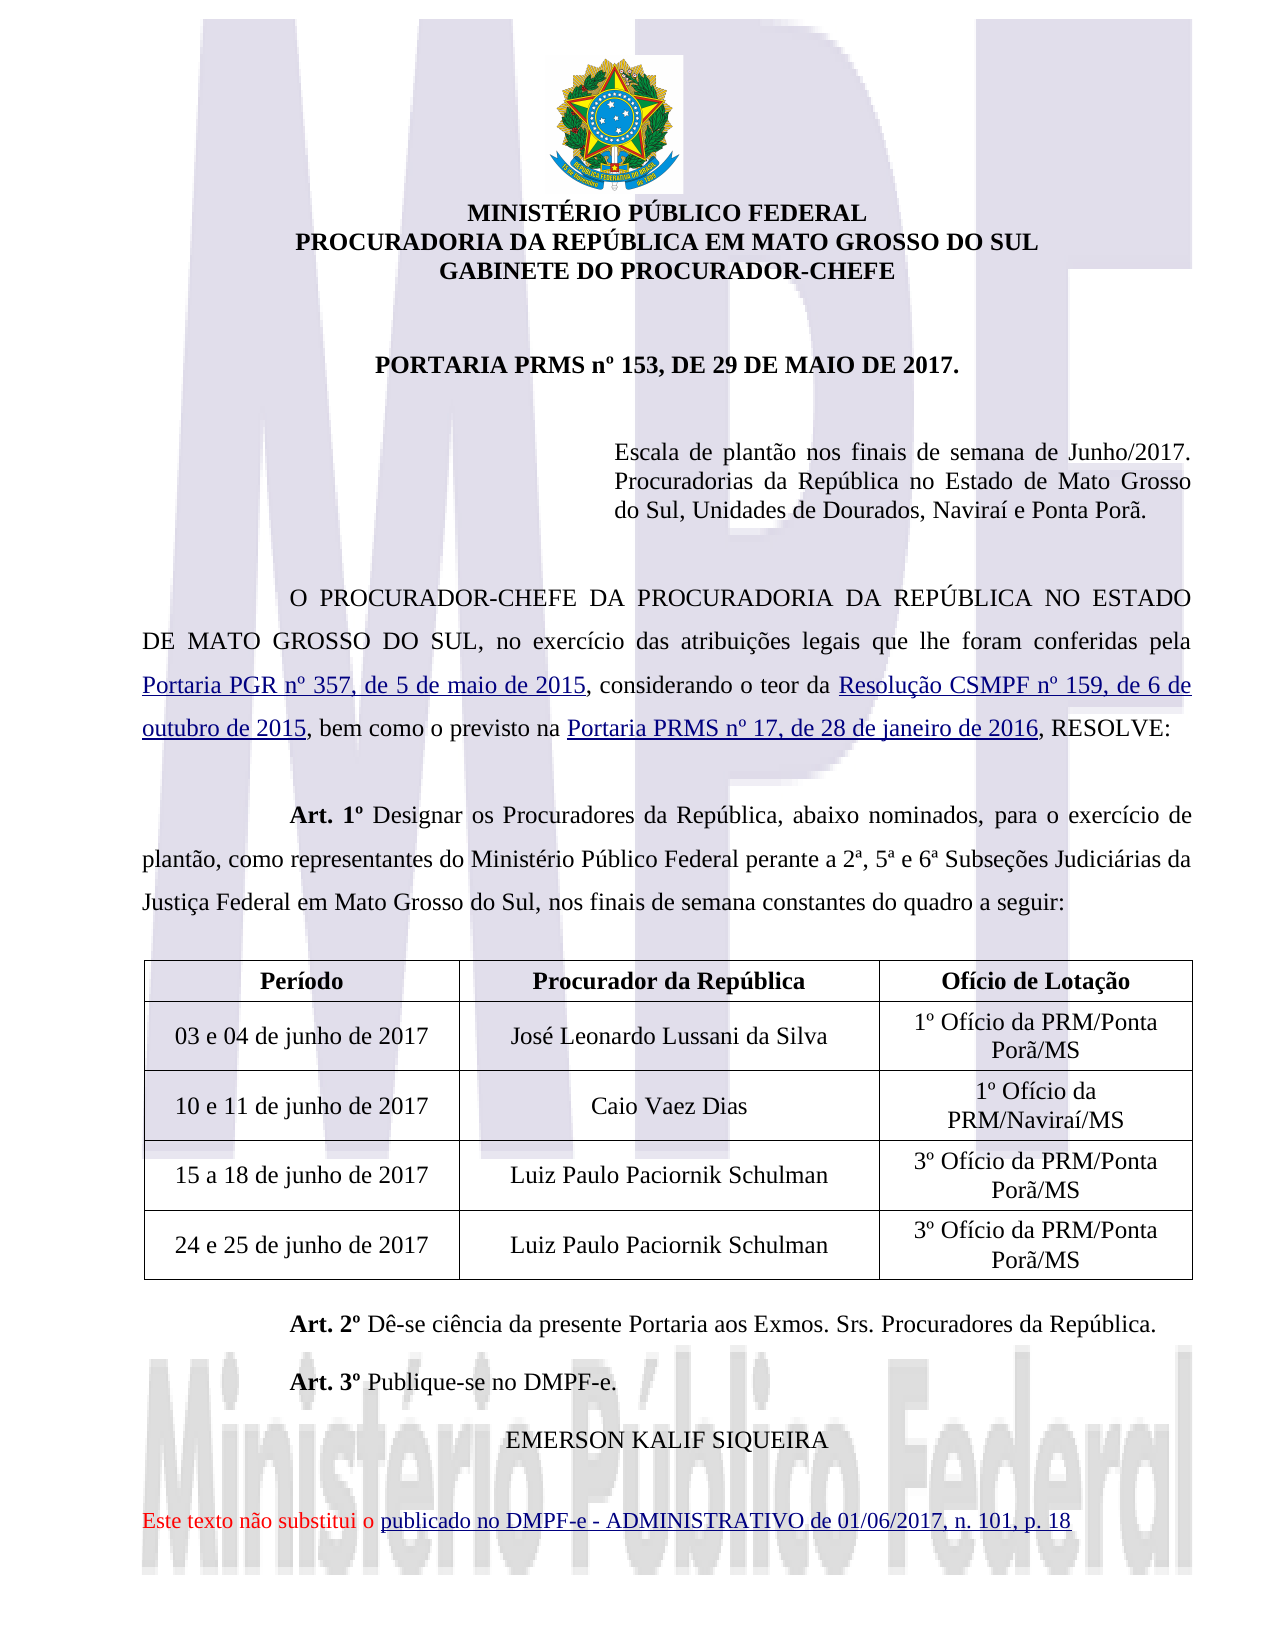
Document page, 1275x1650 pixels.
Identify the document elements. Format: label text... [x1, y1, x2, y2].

table_cell Caio Vaez Dias [460, 1071, 879, 1140]
table_cell 15 a 18 de junho de 2017 [145, 1141, 459, 1209]
text PORTARIA PRMS nº 153, DE 29 DE MAIO DE 2017. [142, 350, 1192, 379]
text Art. 3º Publique-se no DMPF-e. [142, 1367, 1192, 1396]
table_cell José Leonardo Lussani da Silva [460, 1002, 879, 1070]
table_cell 3º Ofício da PRM/Ponta Porã/MS [880, 1141, 1192, 1209]
picture [141, 19, 1193, 1575]
text Art. 1º Designar os Procuradores da República, abaixo nominados, para o exercício de plantão, como representantes do Ministério Público Federal perante a 2ª, 5ª e 6ª Subseções Judiciárias da Justiça Federal em Mato Grosso do Sul, nos finais de semana constantes do quadro a seguir: [142, 800, 1192, 916]
table_cell Luiz Paulo Paciornik Schulman [460, 1141, 879, 1209]
table_cell Luiz Paulo Paciornik Schulman [460, 1211, 879, 1279]
table_header Período [145, 961, 459, 1001]
text PROCURADORIA DA REPÚBLICA EM MATO GROSSO DO SUL [142, 227, 1192, 256]
text MINISTÉRIO PÚBLICO FEDERAL [142, 198, 1192, 227]
text EMERSON KALIF SIQUEIRA [142, 1425, 1192, 1454]
text GABINETE DO PROCURADOR-CHEFE [142, 256, 1192, 285]
table_cell 3º Ofício da PRM/Ponta Porã/MS [880, 1211, 1192, 1279]
table_cell 1º Ofício da PRM/Ponta Porã/MS [880, 1002, 1192, 1070]
table_header Procurador da República [460, 961, 879, 1001]
table_cell 03 e 04 de junho de 2017 [145, 1002, 459, 1070]
text Art. 2º Dê-se ciência da presente Portaria aos Exmos. Srs. Procuradores da República. [142, 1308, 1192, 1337]
table_cell 24 e 25 de junho de 2017 [145, 1211, 459, 1279]
table_header Ofício de Lotação [880, 961, 1192, 1001]
table_cell 10 e 11 de junho de 2017 [145, 1071, 459, 1140]
text Este texto não substitui o publicado no DMPF-e - ADMINISTRATIVO de 01/06/2017, n. 101, p. 18 [142, 1507, 1192, 1533]
text Escala de plantão nos finais de semana de Junho/2017. Procuradorias da República no Estado de Mato Grosso do Sul, Unidades de Dourados, Naviraí e Ponta Porã. [614, 437, 1192, 524]
text O PROCURADOR-CHEFE DA PROCURADORIA DA REPÚBLICA NO ESTADO DE MATO GROSSO DO SUL, no exercício das atribuições legais que lhe foram conferidas pela Portaria PGR nº 357, de 5 de maio de 2015, considerando o teor da Resolução CSMPF nº 159, de 6 de outubro de 2015, bem como o previsto na Portaria PRMS nº 17, de 28 de janeiro de 2016, RESOLVE: [142, 582, 1192, 742]
table_cell 1º Ofício da PRM/Naviraí/MS [880, 1071, 1192, 1140]
